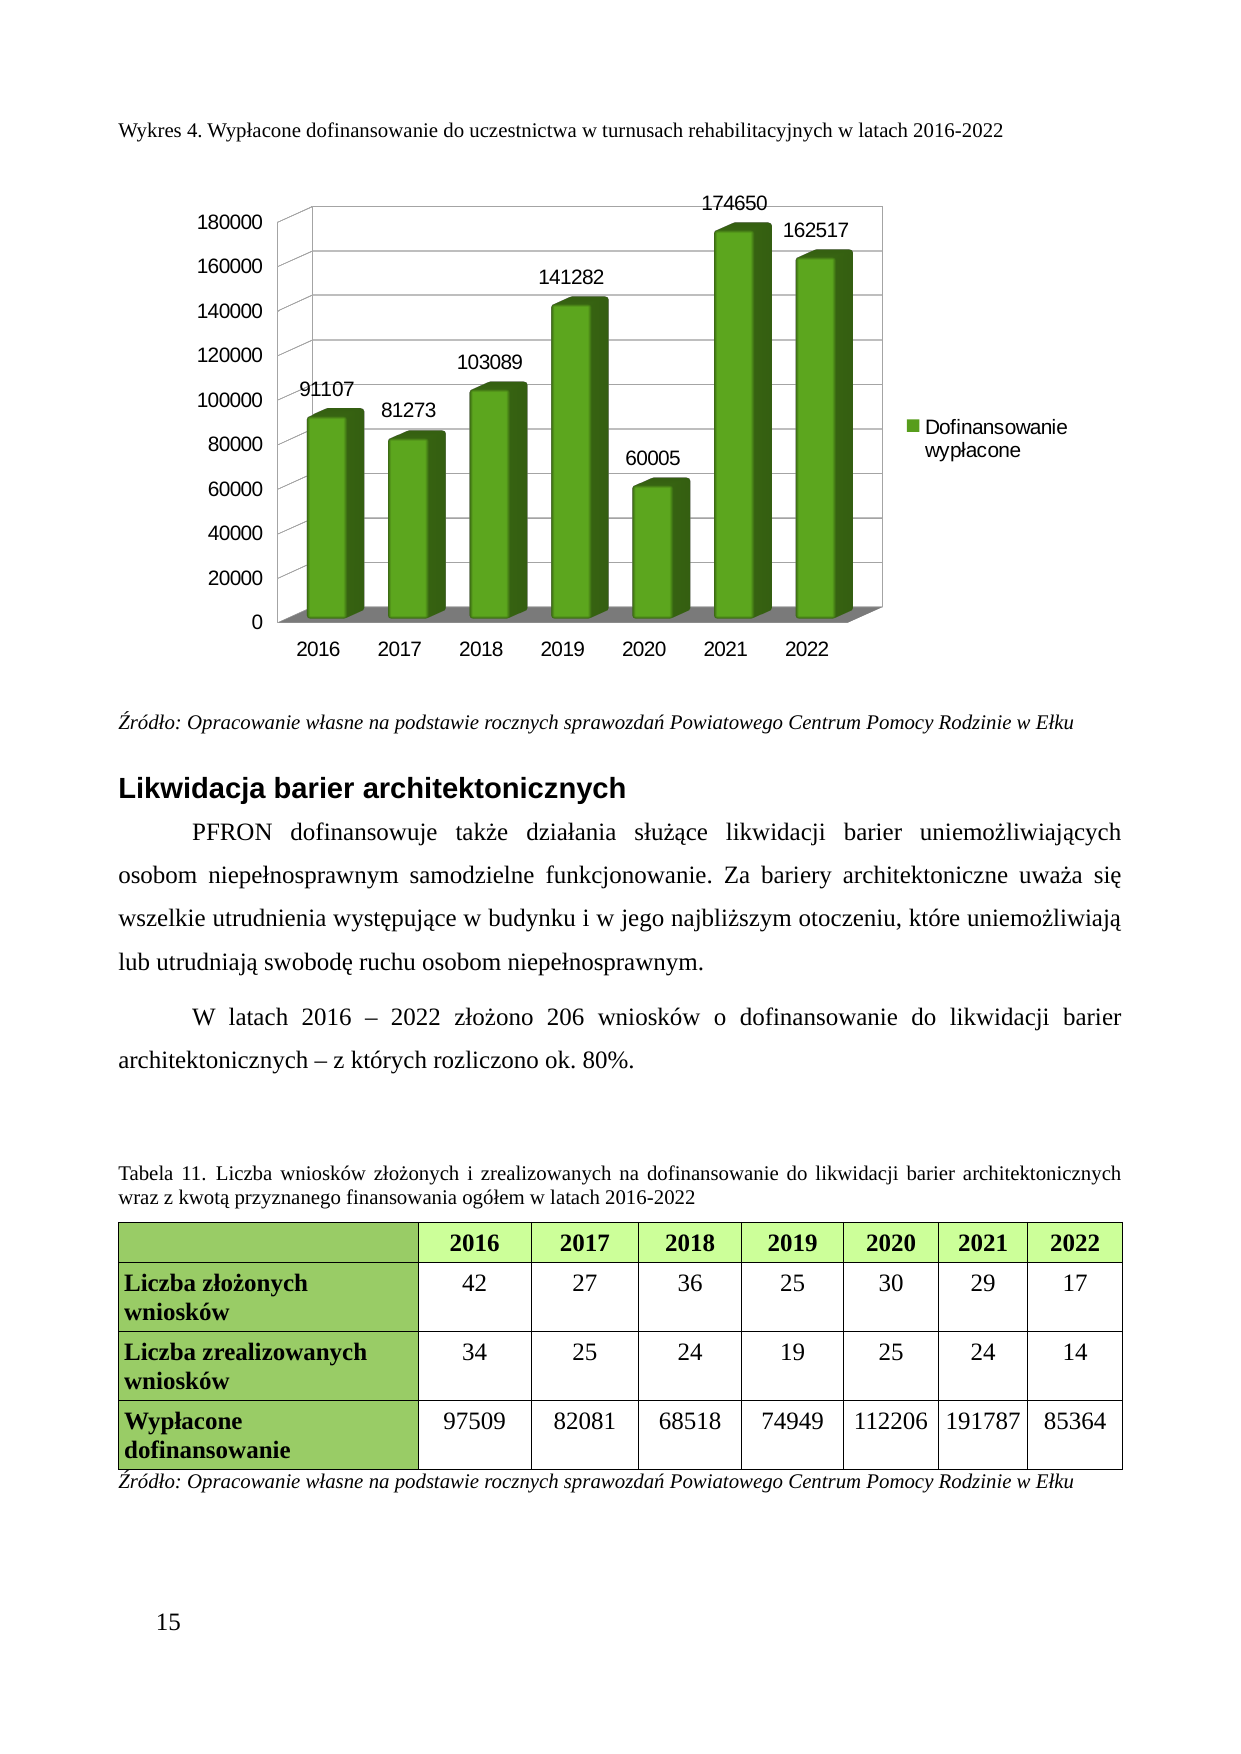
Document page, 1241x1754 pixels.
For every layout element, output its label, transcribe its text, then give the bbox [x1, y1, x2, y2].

table_cell 191787 [939, 1401, 1027, 1469]
table_cell 85364 [1028, 1401, 1122, 1469]
table_header 2019 [742, 1223, 843, 1262]
table_cell 14 [1028, 1332, 1122, 1400]
text Źródło: Opracowanie własne na podstawie rocznych sprawozdań Powiatowego Centrum Pomocy Rodzinie w Ełku [118, 167, 1122, 734]
table_header 2022 [1028, 1223, 1122, 1262]
table_header 2018 [639, 1223, 741, 1262]
text Wykres 4. Wypłacone dofinansowanie do uczestnictwa w turnusach rehabilitacyjnych w latach 2016-2022 [118, 118, 1122, 142]
table_cell 68518 [639, 1401, 741, 1469]
table_cell 82081 [532, 1401, 638, 1469]
table_header 2017 [532, 1223, 638, 1262]
table_cell 17 [1028, 1263, 1122, 1331]
text Źródło: Opracowanie własne na podstawie rocznych sprawozdań Powiatowego Centrum Pomocy Rodzinie w Ełku [118, 1470, 1122, 1493]
table_cell Wypłacone dofinansowanie [119, 1401, 418, 1469]
text W latach 2016 – 2022 złożono 206 wniosków o dofinansowanie do likwidacji barier architektonicznych – z których rozliczono ok. 80%. [118, 1002, 1122, 1074]
table_cell 25 [742, 1263, 843, 1331]
table_header 2020 [844, 1223, 938, 1262]
text PFRON dofinansowuje także działania służące likwidacji barier uniemożliwiających osobom niepełnosprawnym samodzielne funkcjonowanie. Za bariery architektoniczne uważa się wszelkie utrudnienia występujące w budynku i w jego najbliższym otoczeniu, które uniemożliwiają lub utrudniają swobodę ruchu osobom niepełnosprawnym. [118, 817, 1122, 975]
table_cell 30 [844, 1263, 938, 1331]
table_cell Liczba złożonych wniosków [119, 1263, 418, 1331]
table_cell 36 [639, 1263, 741, 1331]
table_cell 19 [742, 1332, 843, 1400]
table_header [119, 1223, 418, 1262]
table_cell 34 [419, 1332, 531, 1400]
table_cell 97509 [419, 1401, 531, 1469]
table_cell 74949 [742, 1401, 843, 1469]
table_cell Liczba zrealizowanych wniosków [119, 1332, 418, 1400]
table_cell 25 [844, 1332, 938, 1400]
text Tabela 11. Liczba wniosków złożonych i zrealizowanych na dofinansowanie do likwidacji barier architektonicznych wraz z kwotą przyznanego finansowania ogółem w latach 2016-2022 [118, 1157, 1122, 1209]
table_cell 24 [939, 1332, 1027, 1400]
table_cell 112206 [844, 1401, 938, 1469]
subtitle Likwidacja barier architektonicznych [118, 771, 1122, 805]
table_header 2021 [939, 1223, 1027, 1262]
table_cell 25 [532, 1332, 638, 1400]
table_cell 29 [939, 1263, 1027, 1331]
table_header 2016 [419, 1223, 531, 1262]
table_cell 42 [419, 1263, 531, 1331]
table_cell 27 [532, 1263, 638, 1331]
table_cell 24 [639, 1332, 741, 1400]
